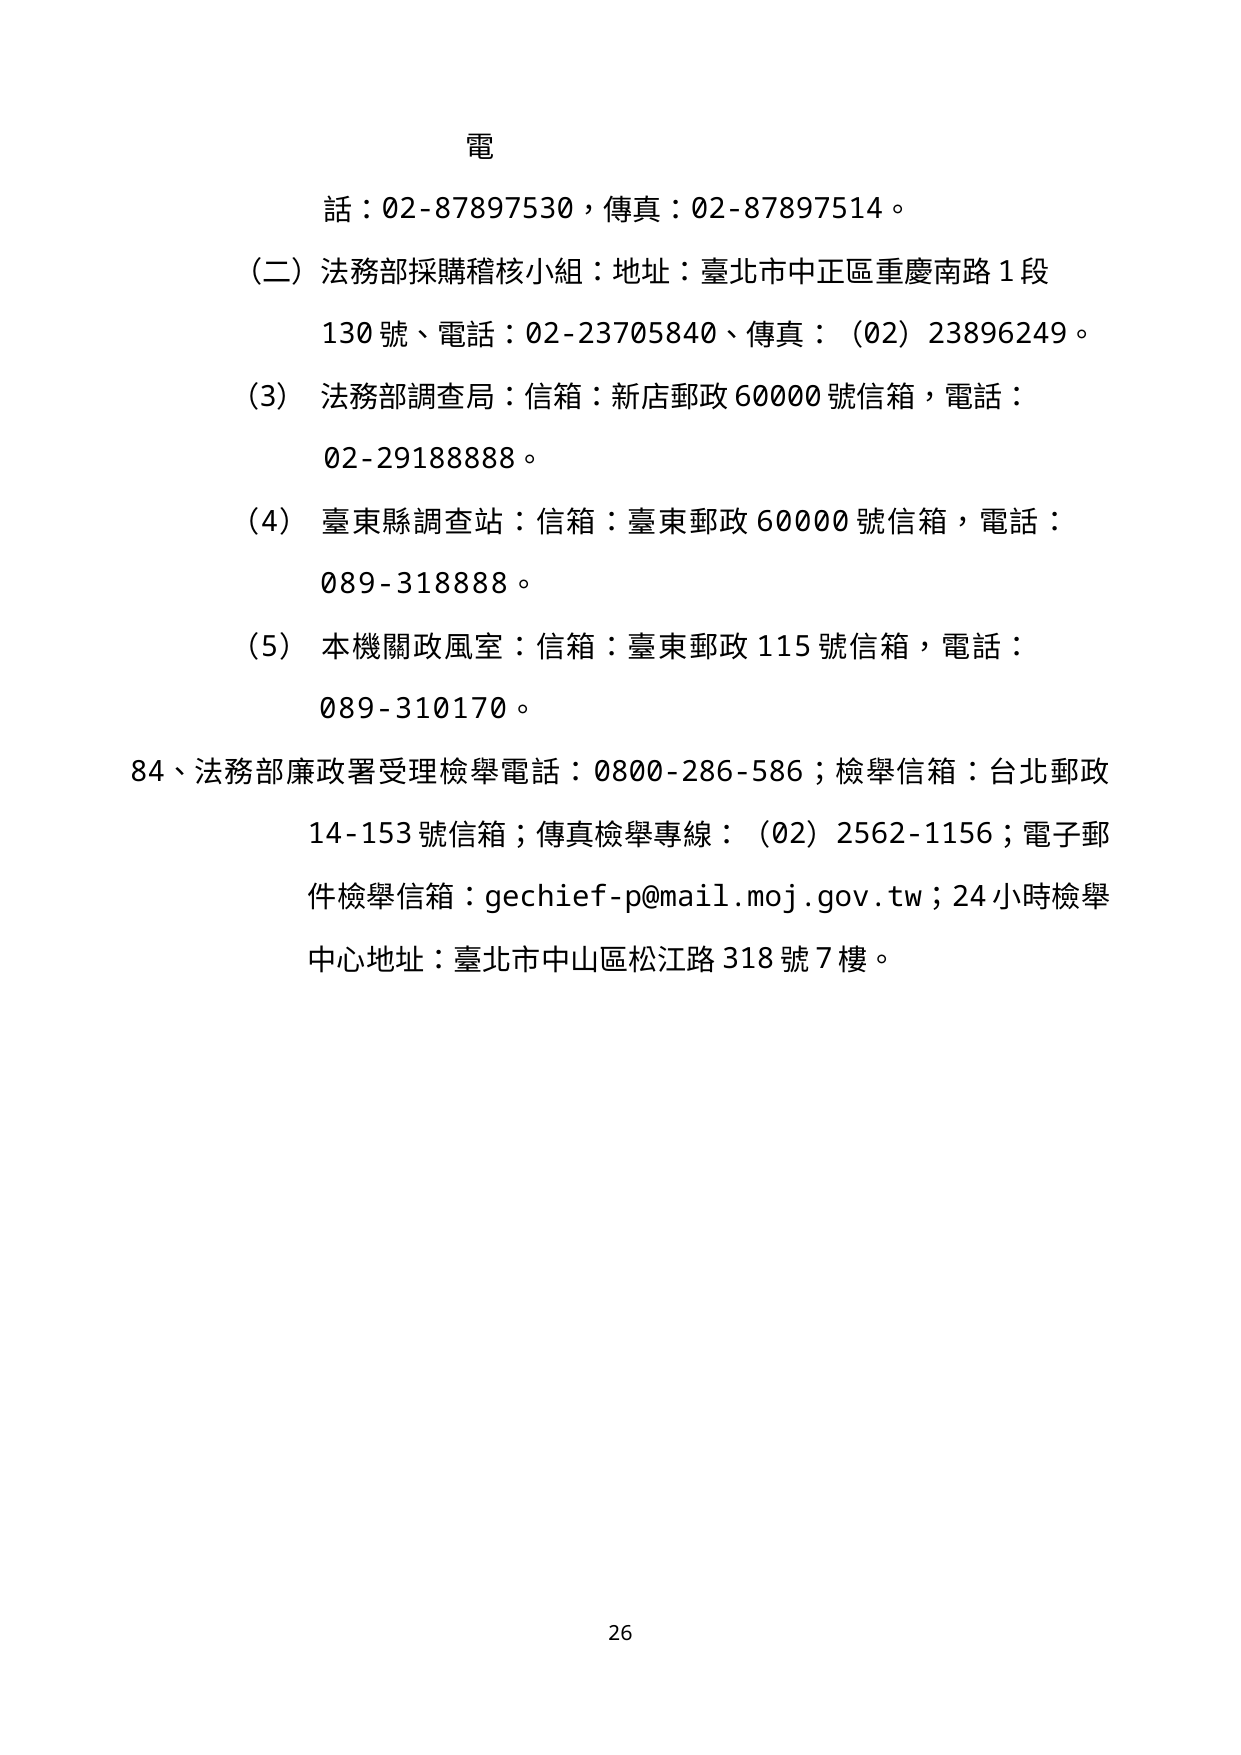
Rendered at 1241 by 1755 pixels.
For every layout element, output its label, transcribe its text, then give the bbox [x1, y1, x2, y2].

text 089-318888。 [320, 541, 1110, 603]
list 法務部廉政署受理檢舉電話：0800-286-586；檢舉信箱：台北郵政14-153號信箱；傳真檢舉專線：（02）2562-1156；電子郵件檢舉信箱：gechief-p@mail.moj.gov.tw；24小時檢舉中心地址：臺北市中山區松江路318號7樓。 [130, 728, 1110, 978]
list 法務部調查局：信箱：新店郵政60000號信箱，電話： [230, 353, 1110, 416]
text 02-29188888。 [323, 416, 1110, 478]
text 089-310170。 [158, 666, 1110, 728]
text 130號、電話：02-23705840、傳真：（02）23896249。 [189, 291, 1110, 353]
list 臺東縣調查站：信箱：臺東郵政60000號信箱，電話： [230, 478, 1110, 541]
list 中央採購稽核小組：地址：臺北市信義區松仁路3號9樓，電 [233, 103, 1110, 166]
list 本機關政風室：信箱：臺東郵政115號信箱，電話： [230, 603, 1110, 666]
text 話：02-87897530，傳真：02-87897514。 [323, 166, 1110, 228]
text （二）法務部採購稽核小組：地址：臺北市中正區重慶南路1段 [189, 228, 1110, 291]
